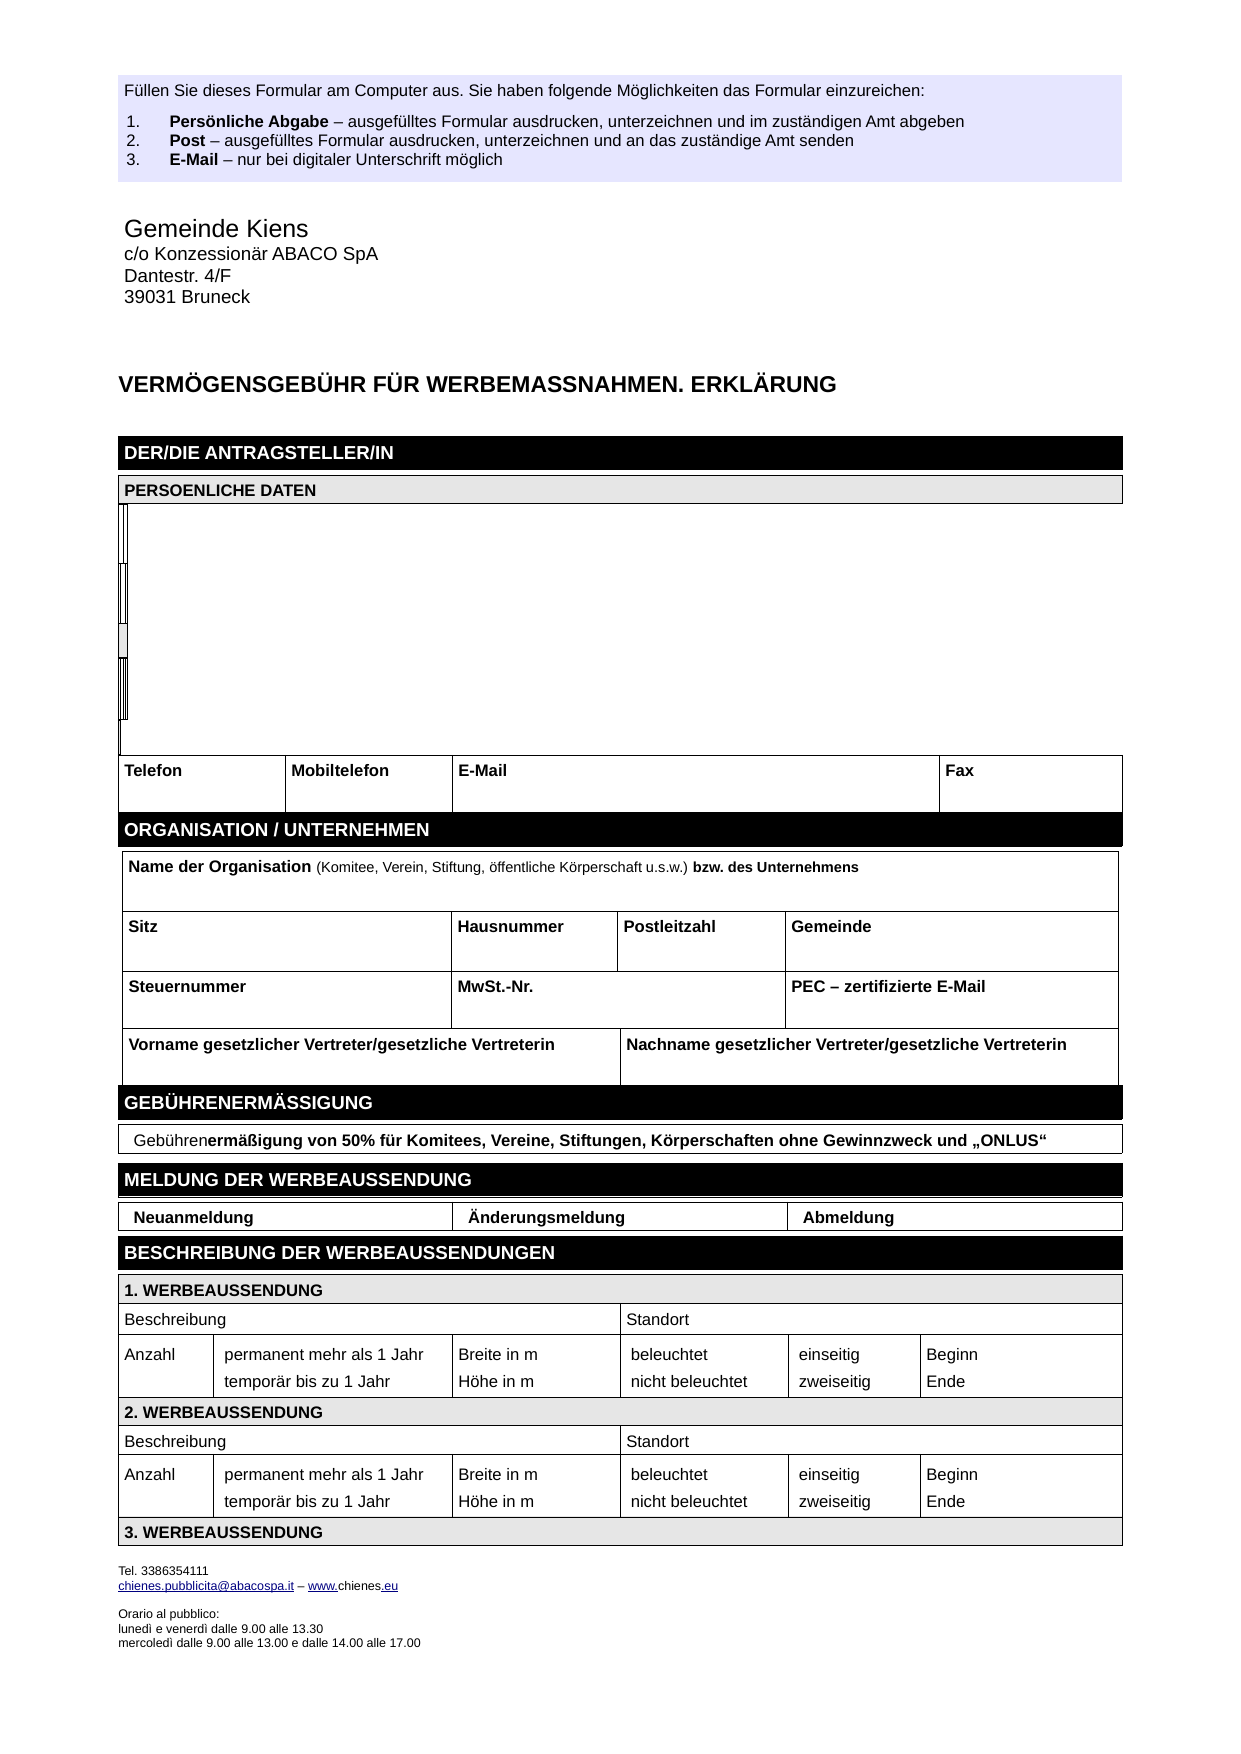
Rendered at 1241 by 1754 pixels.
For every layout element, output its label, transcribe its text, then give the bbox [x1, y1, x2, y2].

table_cell Sitz [123, 912, 451, 971]
table_header Gebührenermäßigung von 50% für Komitees, Vereine, Stiftungen, Körperschaften ohne Gewinnzweck und „ONLUS“ [119, 1125, 1122, 1153]
table_cell Hausnummer [452, 912, 617, 971]
table_cell Gemeinde [786, 912, 1118, 971]
table_cell einseitig zweiseitig [789, 1455, 920, 1516]
table_header Änderungsmeldung [453, 1203, 787, 1230]
table_cell Breite in m Höhe in m [453, 1335, 620, 1397]
table_header Gemeinde Kiens c/o Konzessionär ABACO SpA Dantestr. 4/F 39031 Bruneck [118, 187, 620, 313]
table_cell beleuchtet nicht beleuchtet [621, 1335, 788, 1397]
table_cell Steuernummer [123, 972, 451, 1028]
table_header Vorname [119, 505, 123, 563]
table_cell Beginn Ende [921, 1455, 1122, 1516]
table_cell [118, 911, 122, 971]
table_cell Nachname gesetzlicher Vertreter/gesetzliche Vertreterin [621, 1029, 1118, 1085]
table_header Fax [940, 756, 1122, 812]
table_cell Beschreibung [119, 1426, 620, 1454]
text VERMÖGENSGEBÜHR für WerbemaSSnAHMEN. ERKLÄRUNG [118, 318, 1122, 397]
table_cell MwSt.-Nr. [452, 972, 785, 1028]
table_header [118, 851, 122, 911]
table_cell permanent mehr als 1 Jahr temporär bis zu 1 Jahr [214, 1335, 452, 1397]
table_cell [118, 971, 122, 1028]
table_header Mobiltelefon [286, 756, 452, 812]
table_cell Postleitzahl [618, 912, 785, 971]
table_cell PEC – zertifizierte E-Mail [786, 972, 1118, 1028]
table_cell WOHNSITZ [119, 624, 127, 657]
table_header PERSOENLICHE DATEN [119, 476, 1122, 503]
table_header 1. WERBEAUSSENDUNG [119, 1275, 1122, 1303]
table_cell beleuchtet nicht beleuchtet [621, 1455, 788, 1516]
table_cell Beschreibung [119, 1304, 620, 1334]
table_header E-Mail [453, 756, 939, 812]
table_header Füllen Sie dieses Formular am Computer aus. Sie haben folgende Möglichkeiten das Formular einzureichen: Persönliche Abgabe – ausgefülltes Formular ausdrucken, unterzeichnen und im zuständigen Amt abgeben Post – ausgefülltes Formular ausdrucken, unterzeichnen und an das zuständige Amt senden E-Mail – nur bei digitaler Unterschrift möglich [118, 75, 1122, 182]
table_cell [118, 1028, 122, 1085]
table_cell 2. WERBEAUSSENDUNG [119, 1398, 1122, 1425]
table_header [620, 187, 1122, 313]
table_cell einseitig zweiseitig [789, 1335, 920, 1397]
table_header Neuanmeldung [119, 1203, 452, 1230]
table_header Name der Organisation (Komitee, Verein, Stiftung, öffentliche Körperschaft u.s.w.) bzw. des Unternehmens [123, 852, 1118, 911]
table_header meldung der werbeaussendung [119, 1164, 1122, 1196]
table_cell Anzahl [119, 1335, 213, 1397]
table_cell Organisation / unternehmen [119, 813, 1122, 846]
table_header Telefon [119, 756, 285, 812]
table_header Beschreibung der werbeaussendungen [119, 1237, 1122, 1269]
table_cell Breite in m Höhe in m [453, 1455, 620, 1516]
table_header Abmeldung [788, 1203, 1122, 1230]
table_cell Standort [621, 1304, 1122, 1334]
table_cell Anzahl [119, 1455, 213, 1516]
table_cell 3. WERBEAUSSENDUNG [119, 1518, 1122, 1545]
table_cell Standort [621, 1426, 1122, 1454]
table_cell Beginn Ende [921, 1335, 1122, 1397]
table_cell GEBÜHRENermÄSSIgung [119, 1086, 1122, 1119]
table_cell permanent mehr als 1 Jahr temporär bis zu 1 Jahr [214, 1455, 452, 1516]
table_header Der/die Antragsteller/in [119, 437, 1122, 469]
table_cell Vorname gesetzlicher Vertreter/gesetzliche Vertreterin [123, 1029, 620, 1085]
